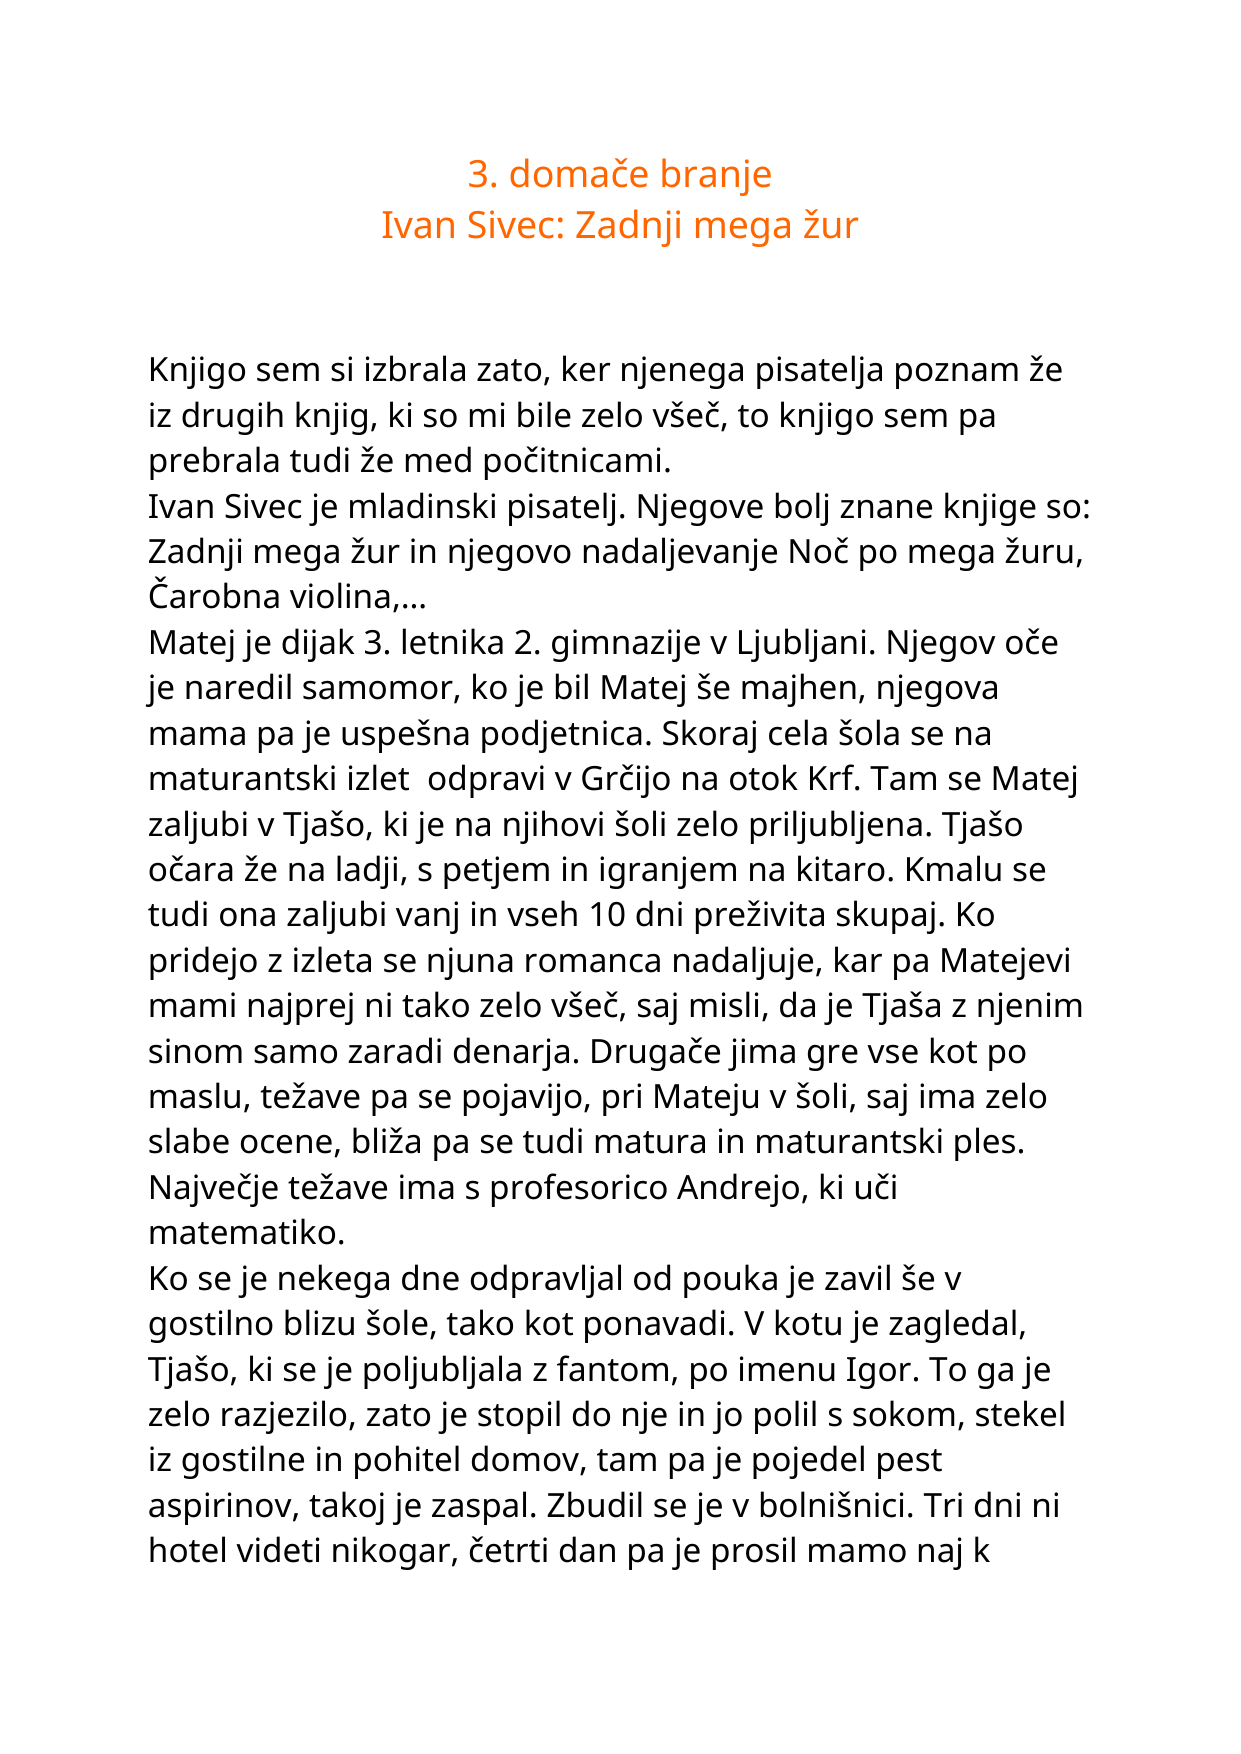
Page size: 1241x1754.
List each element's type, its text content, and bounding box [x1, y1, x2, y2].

text Knjigo sem si izbrala zato, ker njenega pisatelja poznam že iz drugih knjig, ki so mi bile zelo všeč, to knjigo sem pa prebrala tudi že med počitnicami. [148, 346, 1093, 482]
text Ivan Sivec je mladinski pisatelj. Njegove bolj znane knjige so: Zadnji mega žur in njegovo nadaljevanje Noč po mega žuru, Čarobna violina,… [148, 482, 1093, 619]
text Ko se je nekega dne odpravljal od pouka je zavil še v gostilno blizu šole, tako kot ponavadi. V kotu je zagledal, Tjašo, ki se je poljubljala z fantom, po imenu Igor. To ga je zelo razjezilo, zato je stopil do nje in jo polil s sokom, stekel iz gostilne in pohitel domov, tam pa je pojedel pest aspirinov, takoj je zaspal. Zbudil se je v bolnišnici. Tri dni ni hotel videti nikogar, četrti dan pa je prosil mamo naj k [148, 1254, 1093, 1572]
text Matej je dijak 3. letnika 2. gimnazije v Ljubljani. Njegov oče je naredil samomor, ko je bil Matej še majhen, njegova mama pa je uspešna podjetnica. Skoraj cela šola se na maturantski izlet odpravi v Grčijo na otok Krf. Tam se Matej zaljubi v Tjašo, ki je na njihovi šoli zelo priljubljena. Tjašo očara že na ladji, s petjem in igranjem na kitaro. Kmalu se tudi ona zaljubi vanj in vseh 10 dni preživita skupaj. Ko pridejo z izleta se njuna romanca nadaljuje, kar pa Matejevi mami najprej ni tako zelo všeč, saj misli, da je Tjaša z njenim sinom samo zaradi denarja. Drugače jima gre vse kot po maslu, težave pa se pojavijo, pri Mateju v šoli, saj ima zelo slabe ocene, bliža pa se tudi matura in maturantski ples. Največje težave ima s profesorico Andrejo, ki uči matematiko. [148, 619, 1093, 1254]
text 3. domače branje [148, 148, 1093, 199]
text Ivan Sivec: Zadnji mega žur [148, 199, 1093, 250]
